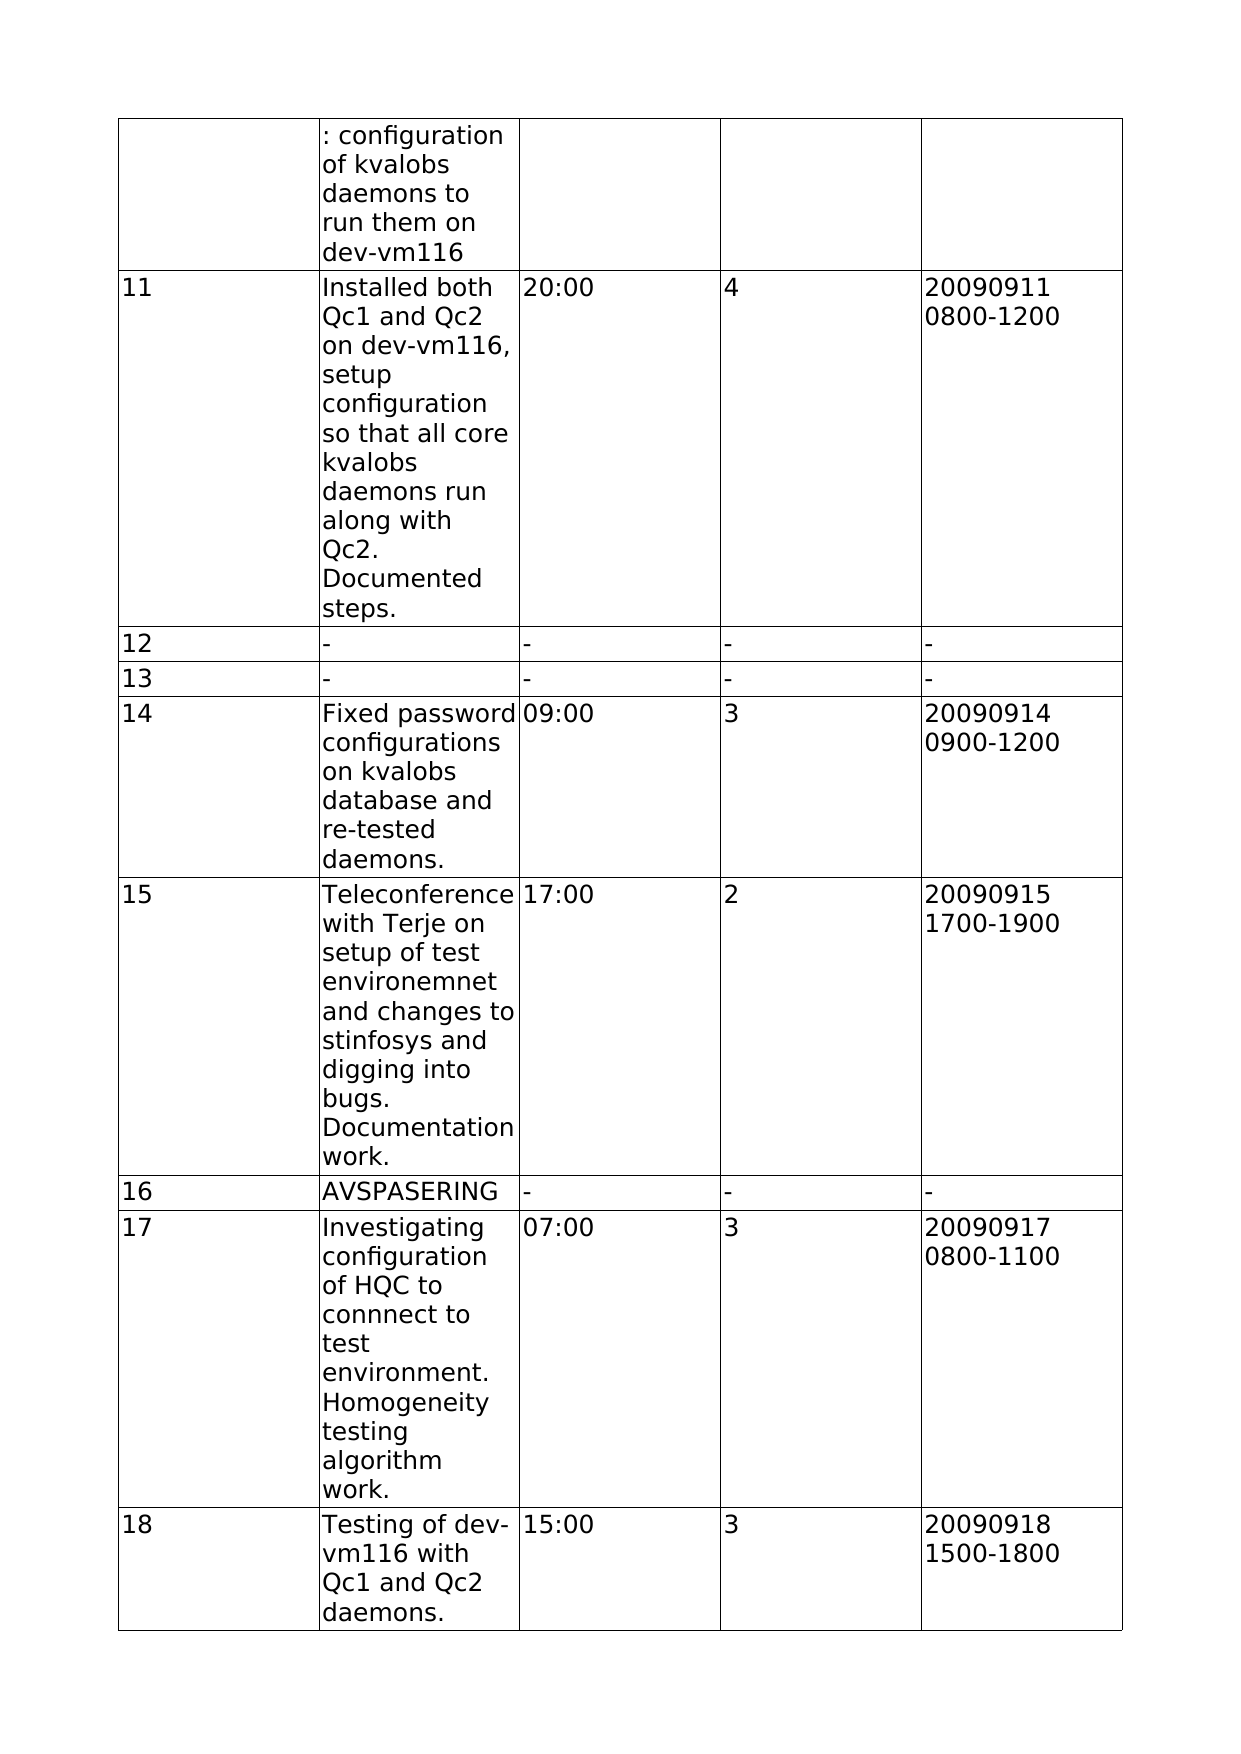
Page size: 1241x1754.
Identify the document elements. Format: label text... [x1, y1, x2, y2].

table_cell Fixed password configurations on kvalobs database and re-tested daemons. [320, 697, 519, 877]
table_cell [721, 119, 921, 270]
table_cell 3 [721, 1508, 921, 1630]
table_cell 13 [119, 662, 319, 696]
table_cell 20090911 0800-1200 [922, 271, 1122, 626]
table_cell - [721, 627, 921, 661]
table_cell Teleconference with Terje on setup of test environemnet and changes to stinfosys and digging into bugs. Documentation work. [320, 878, 519, 1174]
table_cell - [721, 662, 921, 696]
table_cell - [520, 662, 720, 696]
table_cell 20:00 [520, 271, 720, 626]
table_cell Investigating configuration of HQC to connnect to test environment. Homogeneity testing algorithm work. [320, 1211, 519, 1507]
table_cell AVSPASERING [320, 1176, 519, 1210]
table_cell 11 [119, 271, 319, 626]
table_cell Testing of dev-vm116 with Qc1 and Qc2 daemons. [320, 1508, 519, 1630]
table_cell 20090914 0900-1200 [922, 697, 1122, 877]
table_cell : configuration of kvalobs daemons to run them on dev-vm116 [320, 119, 519, 270]
table_cell - [922, 1176, 1122, 1210]
table_cell 16 [119, 1176, 319, 1210]
table_cell - [320, 662, 519, 696]
table_cell [520, 119, 720, 270]
table_cell Installed both Qc1 and Qc2 on dev-vm116, setup configuration so that all core kvalobs daemons run along with Qc2. Documented steps. [320, 271, 519, 626]
table_cell 20090917 0800-1100 [922, 1211, 1122, 1507]
table_cell 3 [721, 1211, 921, 1507]
table_cell - [520, 627, 720, 661]
table_cell [922, 119, 1122, 270]
table_cell - [922, 627, 1122, 661]
table_cell 07:00 [520, 1211, 720, 1507]
table_cell - [520, 1176, 720, 1210]
table_cell 17 [119, 1211, 319, 1507]
table_cell 17:00 [520, 878, 720, 1174]
table_cell 15 [119, 878, 319, 1174]
table_cell - [922, 662, 1122, 696]
table_cell 18 [119, 1508, 319, 1630]
table_cell 4 [721, 271, 921, 626]
table_cell [119, 119, 319, 270]
table_cell 14 [119, 697, 319, 877]
table_cell - [721, 1176, 921, 1210]
table_cell - [320, 627, 519, 661]
table_cell 20090915 1700-1900 [922, 878, 1122, 1174]
table_cell 3 [721, 697, 921, 877]
table_cell 20090918 1500-1800 [922, 1508, 1122, 1630]
table_cell 2 [721, 878, 921, 1174]
table_cell 09:00 [520, 697, 720, 877]
table_cell 12 [119, 627, 319, 661]
table_cell 15:00 [520, 1508, 720, 1630]
